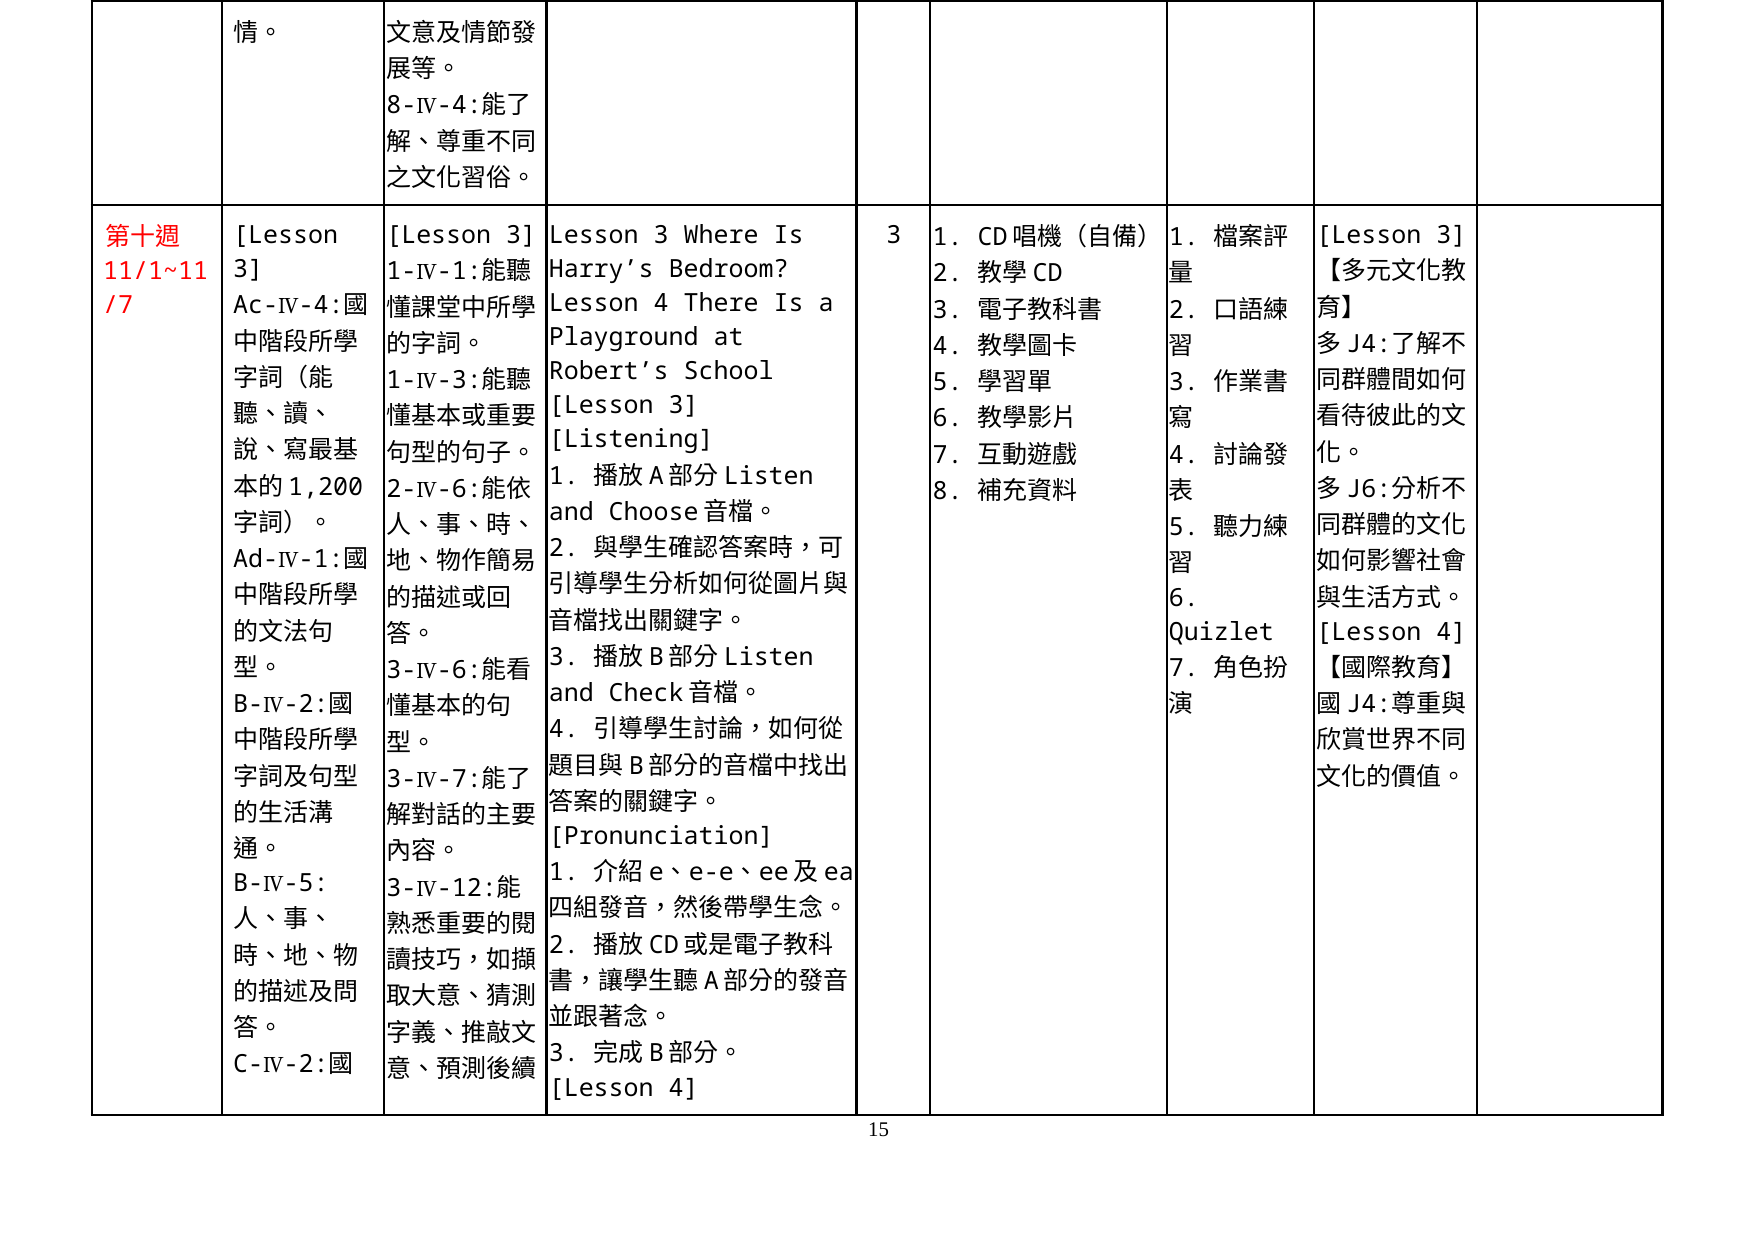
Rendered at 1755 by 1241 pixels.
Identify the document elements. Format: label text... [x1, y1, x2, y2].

table_cell 情。 [223, 2, 383, 204]
table_cell [1478, 2, 1661, 204]
table_cell [1168, 2, 1313, 204]
table_cell Lesson 3 Where Is Harry’s Bedroom? Lesson 4 There Is a Playground at Robert’s School [Lesson 3] [Listening] 1. 播放A部分Listen and Choose音檔。 2. 與學生確認答案時，可引導學生分析如何從圖片與音檔找出關鍵字。 3. 播放B部分Listen and Check音檔。 4. 引導學生討論，如何從題目與B部分的音檔中找出答案的關鍵字。 [Pronunciation] 1. 介紹e、e-e、ee及ea四組發音，然後帶學生念。 2. 播放CD或是電子教科書，讓學生聽A部分的發音並跟著念。 3. 完成B部分。 [Lesson 4] [548, 206, 855, 1114]
table_cell [Lesson 3] 【多元文化教育】 多J4:了解不同群體間如何看待彼此的文化。 多J6:分析不同群體的文化如何影響社會與生活方式。 [Lesson 4] 【國際教育】 國J4:尊重與欣賞世界不同文化的價值。 [1315, 206, 1476, 1114]
table_cell 文意及情節發展等。 8-Ⅳ-4:能了解、尊重不同之文化習俗。 [385, 2, 545, 204]
table_cell [Lesson 3] Ac-Ⅳ-4:國中階段所學字詞（能聽、讀、說、寫最基本的1,200字詞）。 Ad-Ⅳ-1:國中階段所學的文法句型。 B-Ⅳ-2:國中階段所學字詞及句型的生活溝通。 B-Ⅳ-5:人、事、時、地、物的描述及問答。 C-Ⅳ-2:國 [223, 206, 383, 1114]
table_cell [548, 2, 855, 204]
table_cell [93, 2, 221, 204]
table_cell [931, 2, 1166, 204]
table_cell [1478, 206, 1661, 1114]
table_cell [1315, 2, 1476, 204]
table_cell [858, 2, 929, 204]
table_cell 3 [858, 206, 929, 1114]
table_cell [Lesson 3] 1-Ⅳ-1:能聽懂課堂中所學的字詞。 1-Ⅳ-3:能聽懂基本或重要句型的句子。 2-Ⅳ-6:能依人、事、時、地、物作簡易的描述或回答。 3-Ⅳ-6:能看懂基本的句型。 3-Ⅳ-7:能了解對話的主要內容。 3-Ⅳ-12:能熟悉重要的閱讀技巧，如擷取大意、猜測字義、推敲文意、預測後續 [385, 206, 545, 1114]
table_cell 第十週 11/1~11/7 [93, 206, 221, 1114]
table_cell 1. CD唱機（自備） 2. 教學CD 3. 電子教科書 4. 教學圖卡 5. 學習單 6. 教學影片 7. 互動遊戲 8. 補充資料 [931, 206, 1166, 1114]
table_cell 1. 檔案評量 2. 口語練習 3. 作業書寫 4. 討論發表 5. 聽力練習 6. Quizlet 7. 角色扮演 [1168, 206, 1313, 1114]
